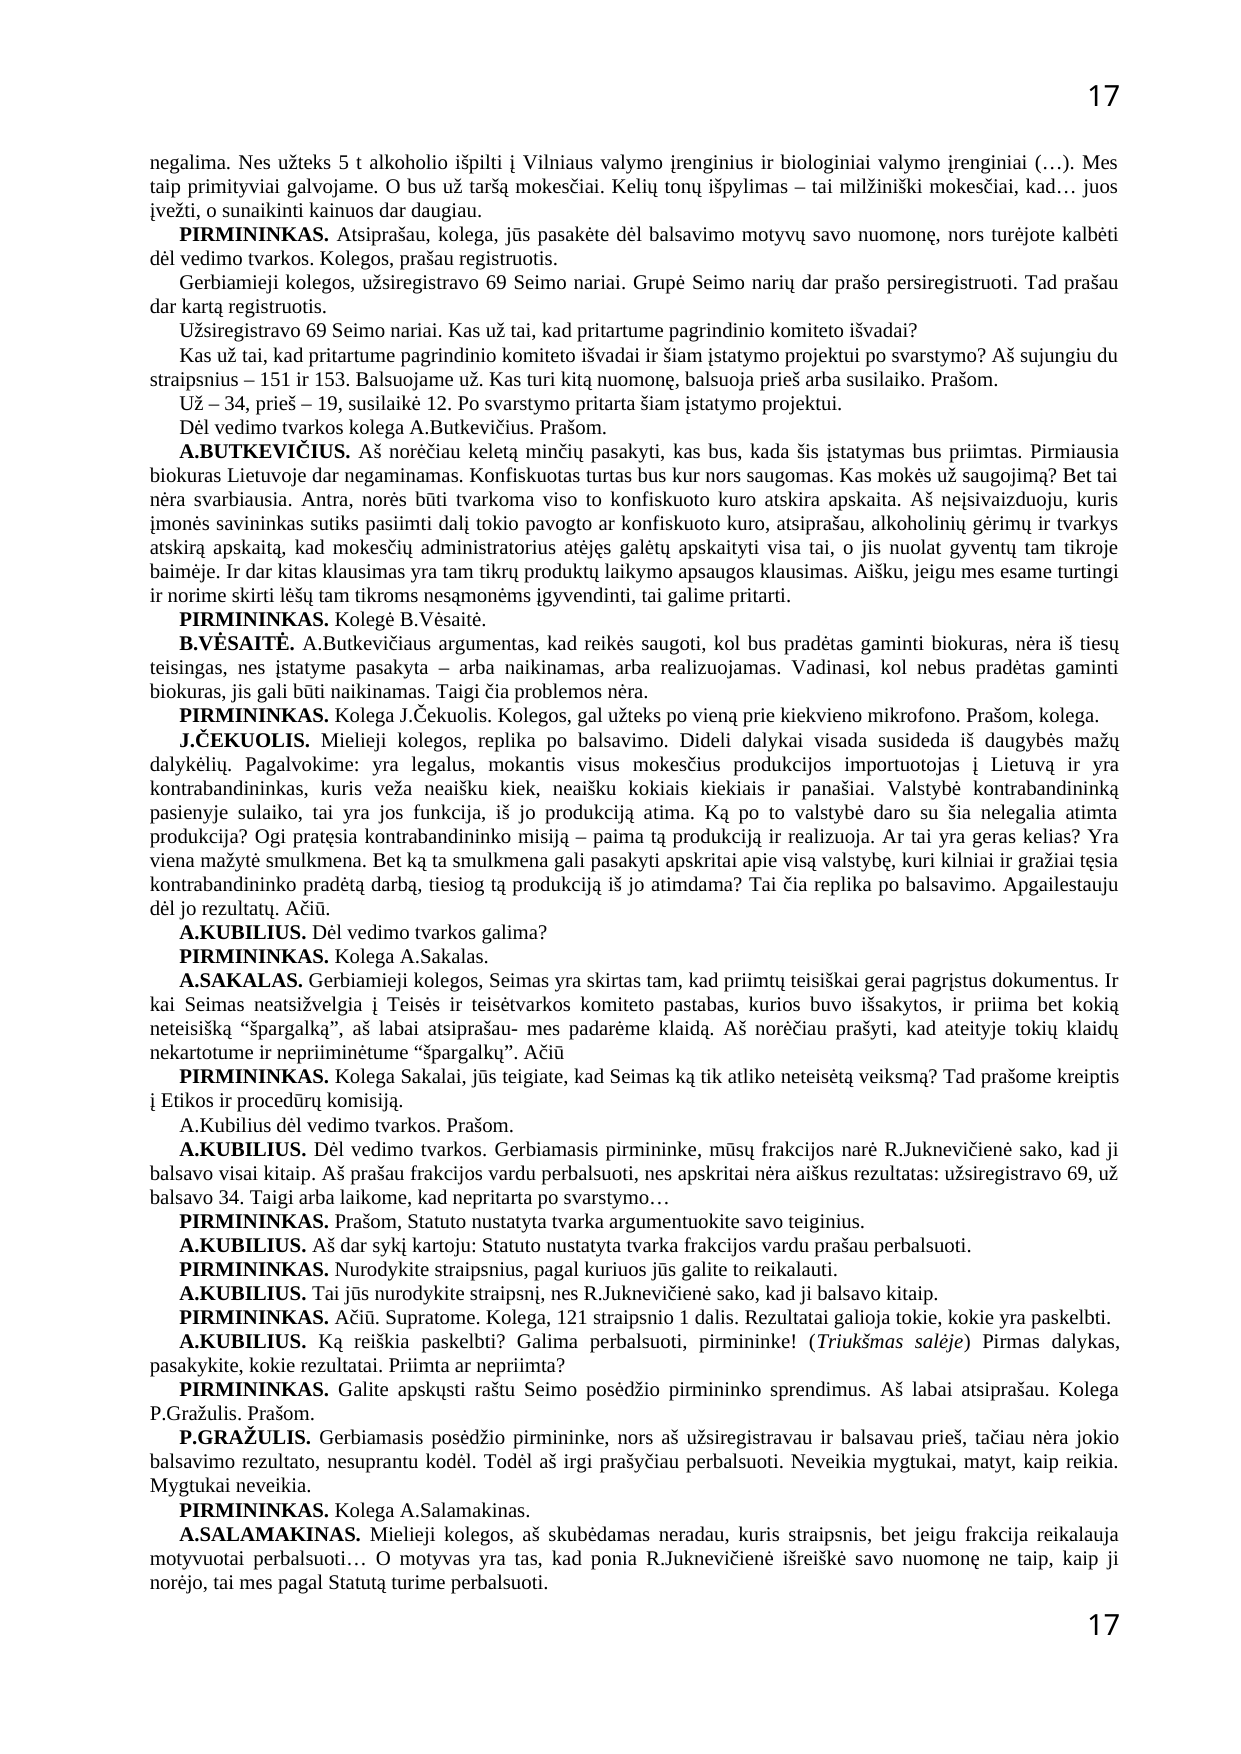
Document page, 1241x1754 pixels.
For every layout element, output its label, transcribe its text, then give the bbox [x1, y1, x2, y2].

text PIRMININKAS. Nurodykite straipsnius, pagal kuriuos jūs galite to reikalauti. [149, 1257, 1120, 1281]
text PIRMININKAS. Ačiū. Supratome. Kolega, 121 straipsnio 1 dalis. Rezultatai galioja tokie, kokie yra paskelbti. [149, 1305, 1120, 1329]
text Kas už tai, kad pritartume pagrindinio komiteto išvadai ir šiam įstatymo projektui po svarstymo? Aš sujungiu du straipsnius – 151 ir 153. Balsuojame už. Kas turi kitą nuomonę, balsuoja prieš arba susilaiko. Prašom. [149, 342, 1120, 391]
text A.Kubilius dėl vedimo tvarkos. Prašom. [149, 1112, 1120, 1137]
text Dėl vedimo tvarkos kolega A.Butkevičius. Prašom. [149, 415, 1120, 439]
text PIRMININKAS. Kolega A.Salamakinas. [149, 1497, 1120, 1522]
text PIRMININKAS. Galite apskųsti raštu Seimo posėdžio pirmininko sprendimus. Aš labai atsiprašau. Kolega P.Gražulis. Prašom. [149, 1377, 1120, 1425]
text PIRMININKAS. Atsiprašau, kolega, jūs pasakėte dėl balsavimo motyvų savo nuomonę, nors turėjote kalbėti dėl vedimo tvarkos. Kolegos, prašau registruotis. [149, 222, 1120, 270]
text J.ČEKUOLIS. Mielieji kolegos, replika po balsavimo. Dideli dalykai visada susideda iš daugybės mažų dalykėlių. Pagalvokime: yra legalus, mokantis visus mokesčius produkcijos importuotojas į Lietuvą ir yra kontrabandininkas, kuris veža neaišku kiek, neaišku kokiais kiekiais ir panašiai. Valstybė kontrabandininką pasienyje sulaiko, tai yra jos funkcija, iš jo produkciją atima. Ką po to valstybė daro su šia nelegalia atimta produkcija? Ogi pratęsia kontrabandininko misiją – paima tą produkciją ir realizuoja. Ar tai yra geras kelias? Yra viena mažytė smulkmena. Bet ką ta smulkmena gali pasakyti apskritai apie visą valstybę, kuri kilniai ir gražiai tęsia kontrabandininko pradėtą darbą, tiesiog tą produkciją iš jo atimdama? Tai čia replika po balsavimo. Apgailestauju dėl jo rezultatų. Ačiū. [149, 727, 1120, 920]
text Už – 34, prieš – 19, susilaikė 12. Po svarstymo pritarta šiam įstatymo projektui. [149, 391, 1120, 415]
text B.VĖSAITĖ. A.Butkevičiaus argumentas, kad reikės saugoti, kol bus pradėtas gaminti biokuras, nėra iš tiesų teisingas, nes įstatyme pasakyta – arba naikinamas, arba realizuojamas. Vadinasi, kol nebus pradėtas gaminti biokuras, jis gali būti naikinamas. Taigi čia problemos nėra. [149, 631, 1120, 703]
text A.SALAMAKINAS. Mielieji kolegos, aš skubėdamas neradau, kuris straipsnis, bet jeigu frakcija reikalauja motyvuotai perbalsuoti… O motyvas yra tas, kad ponia R.Juknevičienė išreiškė savo nuomonę ne taip, kaip ji norėjo, tai mes pagal Statutą turime perbalsuoti. [149, 1522, 1120, 1594]
text A.KUBILIUS. Ką reiškia paskelbti? Galima perbalsuoti, pirmininke! (Triukšmas salėje) Pirmas dalykas, pasakykite, kokie rezultatai. Priimta ar nepriimta? [149, 1329, 1120, 1377]
text PIRMININKAS. Kolega A.Sakalas. [149, 944, 1120, 968]
text A.KUBILIUS. Aš dar sykį kartoju: Statuto nustatyta tvarka frakcijos vardu prašau perbalsuoti. [149, 1233, 1120, 1257]
text PIRMININKAS. Kolegė B.Vėsaitė. [149, 607, 1120, 631]
text PIRMININKAS. Kolega J.Čekuolis. Kolegos, gal užteks po vieną prie kiekvieno mikrofono. Prašom, kolega. [149, 703, 1120, 727]
text PIRMININKAS. Prašom, Statuto nustatyta tvarka argumentuokite savo teiginius. [149, 1209, 1120, 1233]
text A.KUBILIUS. Dėl vedimo tvarkos galima? [149, 920, 1120, 944]
text A.SAKALAS. Gerbiamieji kolegos, Seimas yra skirtas tam, kad priimtų teisiškai gerai pagrįstus dokumentus. Ir kai Seimas neatsižvelgia į Teisės ir teisėtvarkos komiteto pastabas, kurios buvo išsakytos, ir priima bet kokią neteisišką “špargalką”, aš labai atsiprašau- mes padarėme klaidą. Aš norėčiau prašyti, kad ateityje tokių klaidų nekartotume ir nepriiminėtume “špargalkų”. Ačiū [149, 968, 1120, 1064]
text P.GRAŽULIS. Gerbiamasis posėdžio pirmininke, nors aš užsiregistravau ir balsavau prieš, tačiau nėra jokio balsavimo rezultato, nesuprantu kodėl. Todėl aš irgi prašyčiau perbalsuoti. Neveikia mygtukai, matyt, kaip reikia. Mygtukai neveikia. [149, 1425, 1120, 1497]
text A.BUTKEVIČIUS. Aš norėčiau keletą minčių pasakyti, kas bus, kada šis įstatymas bus priimtas. Pirmiausia biokuras Lietuvoje dar negaminamas. Konfiskuotas turtas bus kur nors saugomas. Kas mokės už saugojimą? Bet tai nėra svarbiausia. Antra, norės būti tvarkoma viso to konfiskuoto kuro atskira apskaita. Aš neįsivaizduoju, kuris įmonės savininkas sutiks pasiimti dalį tokio pavogto ar konfiskuoto kuro, atsiprašau, alkoholinių gėrimų ir tvarkys atskirą apskaitą, kad mokesčių administratorius atėjęs galėtų apskaityti visa tai, o jis nuolat gyventų tam tikroje baimėje. Ir dar kitas klausimas yra tam tikrų produktų laikymo apsaugos klausimas. Aišku, jeigu mes esame turtingi ir norime skirti lėšų tam tikroms nesąmonėms įgyvendinti, tai galime pritarti. [149, 439, 1120, 607]
text negalima. Nes užteks 5 t alkoholio išpilti į Vilniaus valymo įrenginius ir biologiniai valymo įrenginiai (…). Mes taip primityviai galvojame. O bus už taršą mokesčiai. Kelių tonų išpylimas – tai milžiniški mokesčiai, kad… juos įvežti, o sunaikinti kainuos dar daugiau. [149, 150, 1120, 222]
text A.KUBILIUS. Dėl vedimo tvarkos. Gerbiamasis pirmininke, mūsų frakcijos narė R.Juknevičienė sako, kad ji balsavo visai kitaip. Aš prašau frakcijos vardu perbalsuoti, nes apskritai nėra aiškus rezultatas: užsiregistravo 69, už balsavo 34. Taigi arba laikome, kad nepritarta po svarstymo… [149, 1137, 1120, 1209]
text PIRMININKAS. Kolega Sakalai, jūs teigiate, kad Seimas ką tik atliko neteisėtą veiksmą? Tad prašome kreiptis į Etikos ir procedūrų komisiją. [149, 1064, 1120, 1112]
text A.KUBILIUS. Tai jūs nurodykite straipsnį, nes R.Juknevičienė sako, kad ji balsavo kitaip. [149, 1281, 1120, 1305]
text Užsiregistravo 69 Seimo nariai. Kas už tai, kad pritartume pagrindinio komiteto išvadai? [149, 318, 1120, 342]
text Gerbiamieji kolegos, užsiregistravo 69 Seimo nariai. Grupė Seimo narių dar prašo persiregistruoti. Tad prašau dar kartą registruotis. [149, 270, 1120, 318]
